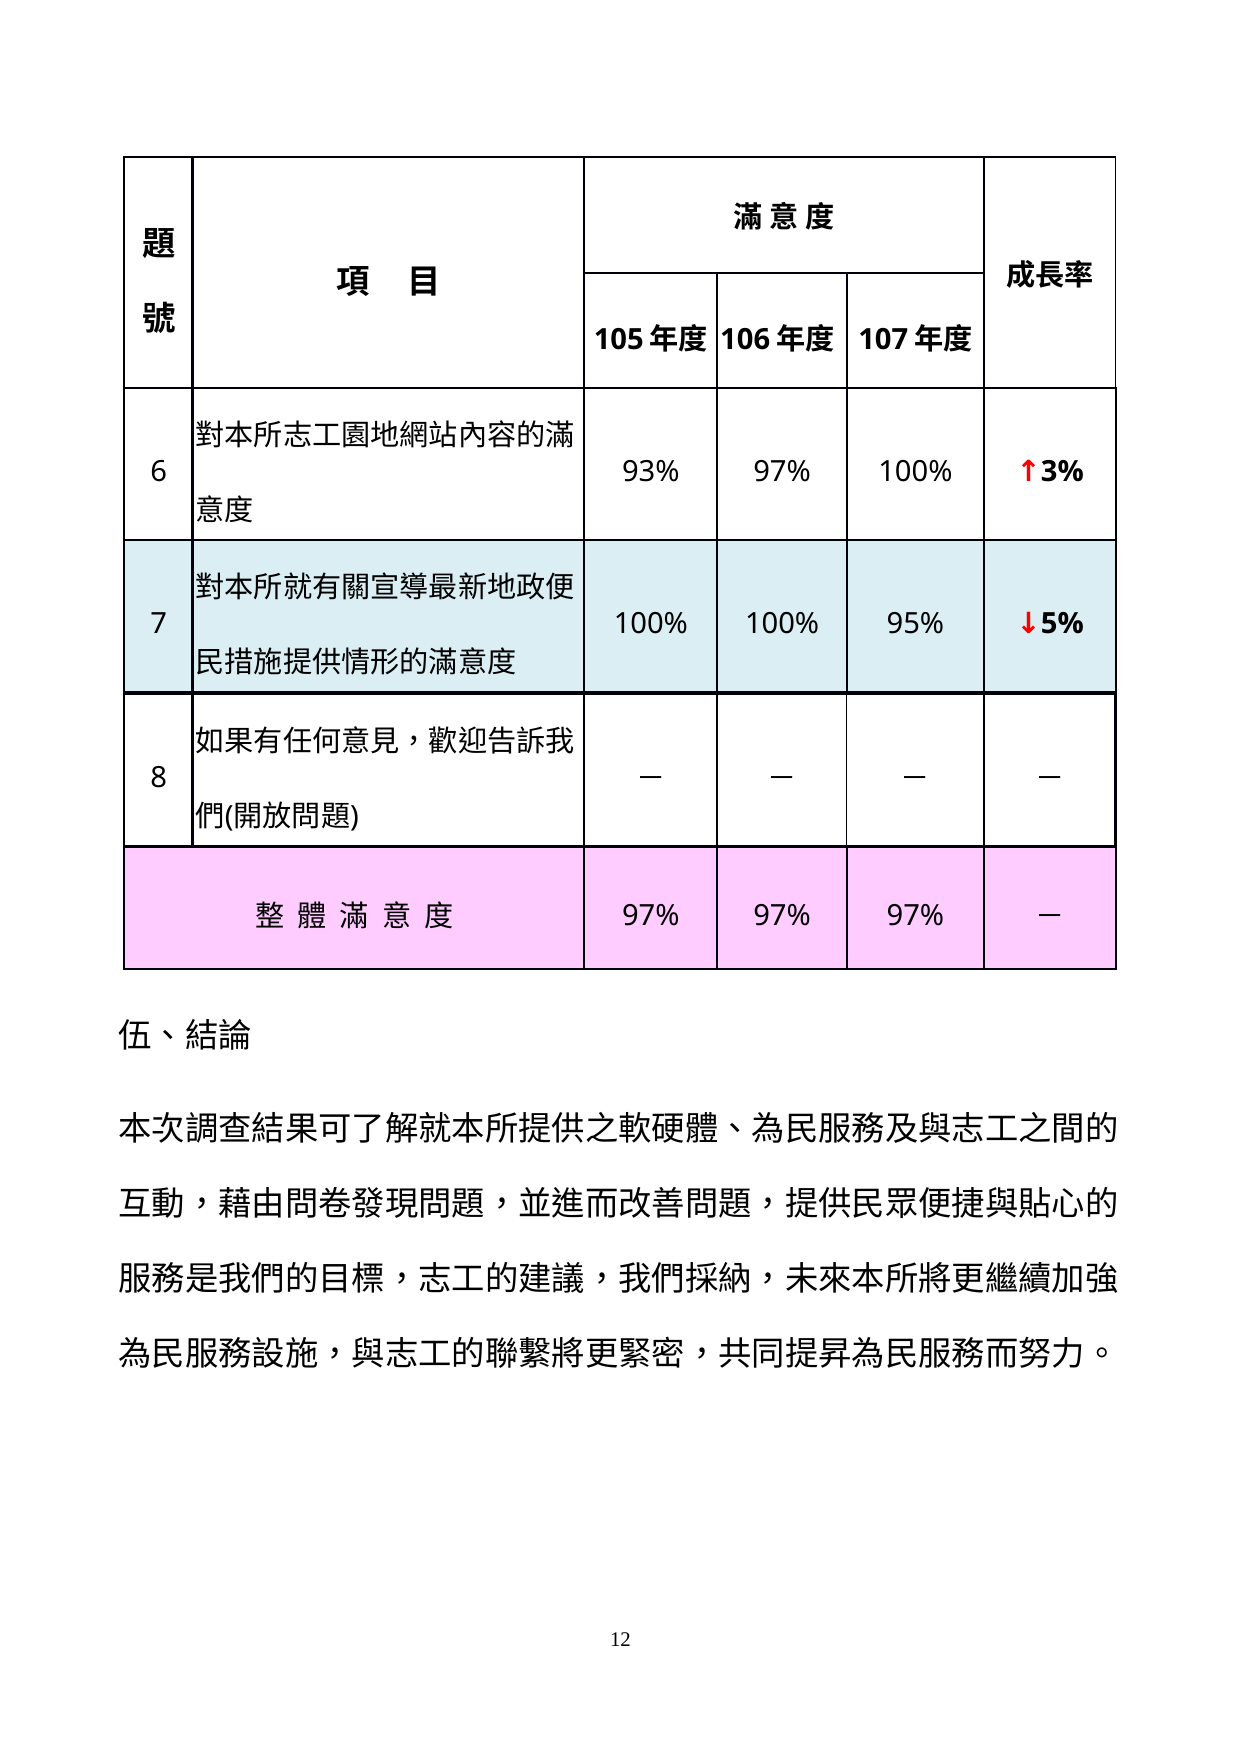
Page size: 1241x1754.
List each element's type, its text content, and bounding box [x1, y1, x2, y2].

table_cell 95% [848, 541, 983, 691]
table_cell 97% [718, 848, 846, 968]
table_cell 如果有任何意見，歡迎告訴我們(開放問題) [194, 695, 583, 844]
table_cell － [985, 695, 1114, 844]
table_cell 對本所志工園地網站內容的滿意度 [194, 389, 583, 539]
text 本次調查結果可了解就本所提供之軟硬體、為民服務及與志工之間的互動，藉由問卷發現問題，並進而改善問題，提供民眾便捷與貼心的服務是我們的目標，志工的建議，我們採納，未來本所將更繼續加強為民服務設施，與志工的聯繫將更緊密，共同提昇為民服務而努力。 [118, 1082, 1122, 1382]
table_cell ↓5% [985, 541, 1115, 691]
table_cell 7 [125, 541, 191, 691]
table_header 成長率 [985, 158, 1115, 387]
table_cell 整 體 滿 意 度 [125, 848, 583, 968]
table_cell － [847, 695, 983, 844]
text 伍、結論 [118, 989, 1122, 1064]
table_cell 100% [718, 541, 846, 691]
table_cell － [985, 848, 1115, 968]
table_header 滿 意 度 [585, 158, 983, 272]
table_cell 106年度 [718, 274, 846, 387]
table_cell 8 [125, 695, 191, 844]
table_header 項 目 [194, 158, 583, 387]
table_cell － [718, 695, 846, 844]
table_cell 對本所就有關宣導最新地政便民措施提供情形的滿意度 [194, 541, 583, 691]
table_cell 97% [718, 389, 846, 539]
table_header 題號 [125, 158, 191, 387]
table_cell 105年度 [585, 274, 716, 387]
table_cell 107年度 [848, 274, 983, 387]
table_cell 97% [585, 848, 716, 968]
table_cell ↑3% [985, 389, 1115, 539]
table_cell － [585, 695, 716, 844]
table_cell 93% [585, 389, 716, 539]
table_cell 6 [125, 389, 191, 539]
table_cell 100% [585, 541, 716, 691]
table_cell 100% [848, 389, 983, 539]
table_cell 97% [848, 848, 983, 968]
